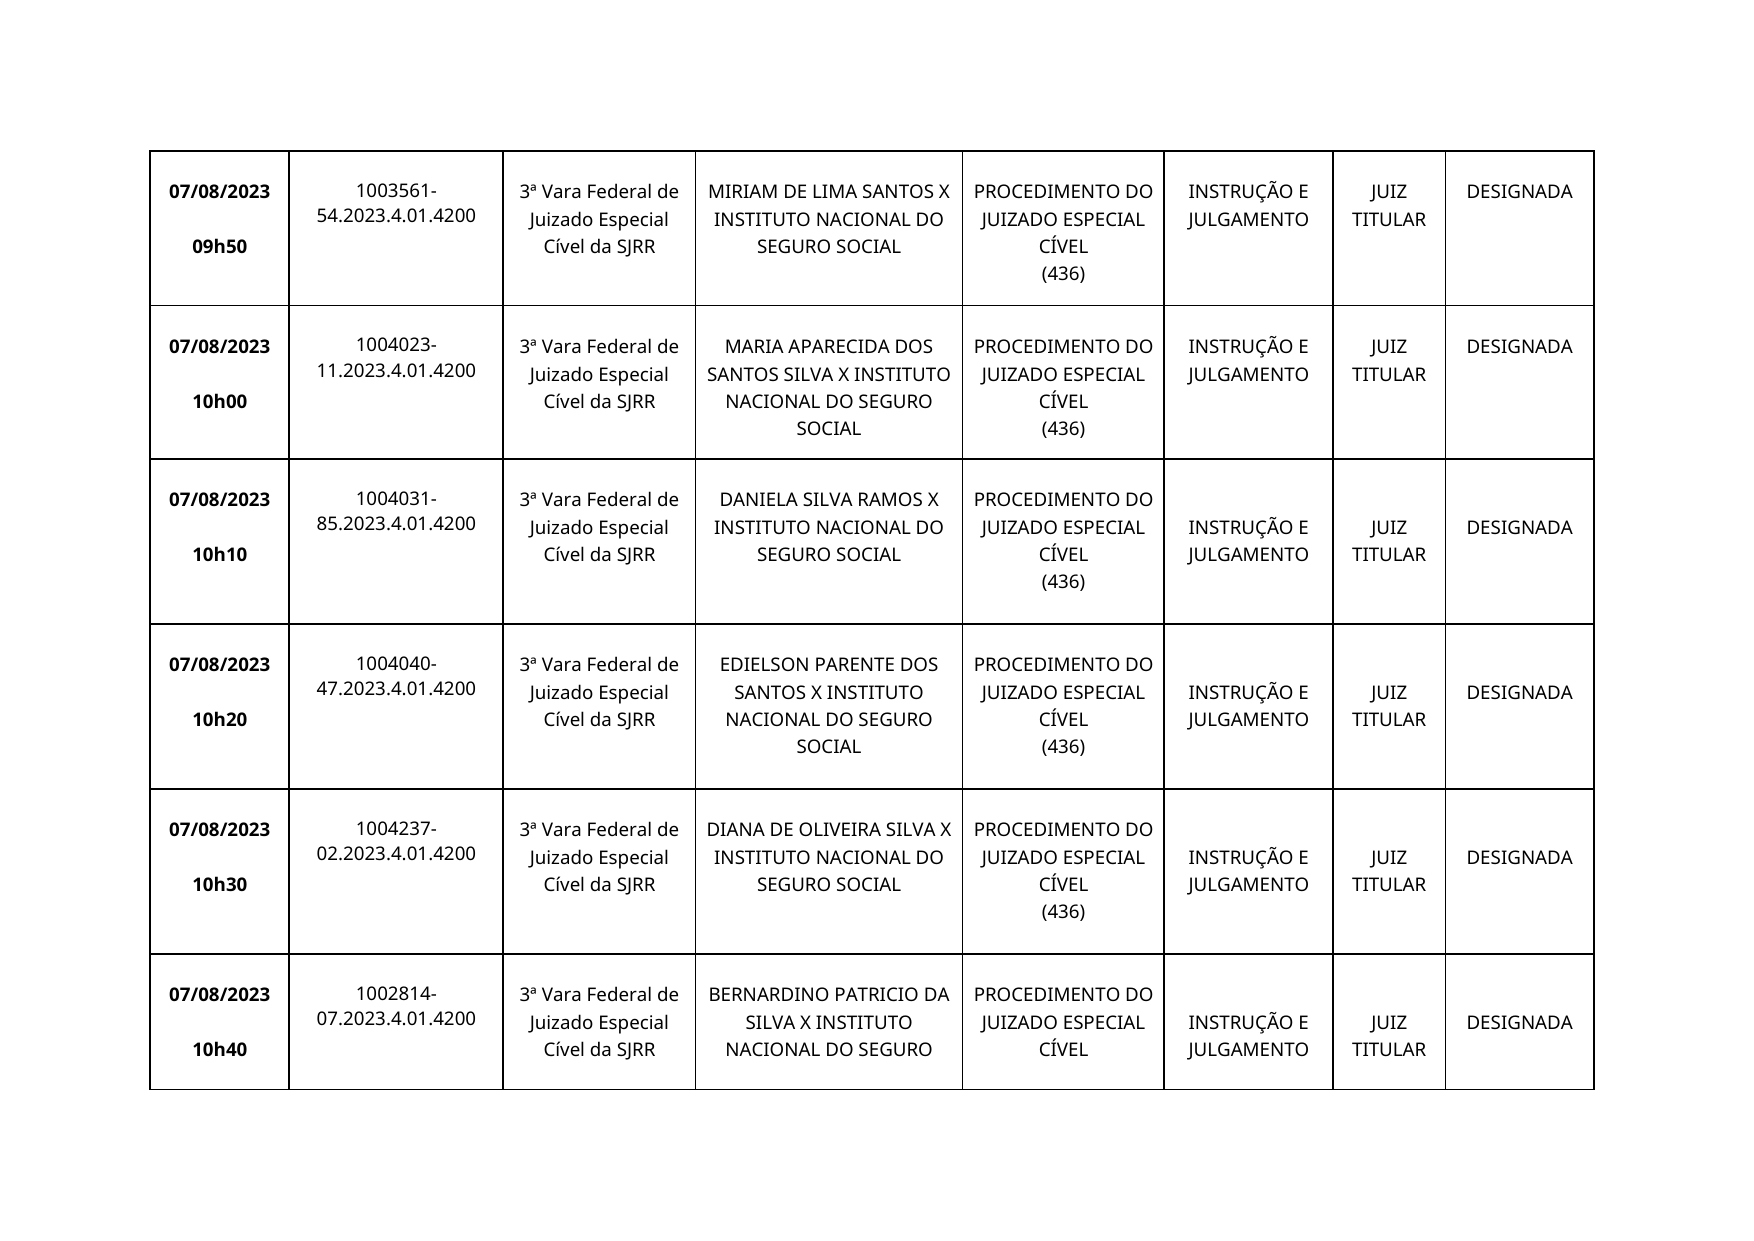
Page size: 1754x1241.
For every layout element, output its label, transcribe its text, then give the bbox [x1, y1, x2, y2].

table_cell PROCEDIMENTO DO JUIZADO ESPECIAL CÍVEL (436) [963, 460, 1163, 623]
table_cell EDIELSON PARENTE DOS SANTOS X INSTITUTO NACIONAL DO SEGURO SOCIAL [696, 625, 962, 788]
table_cell 1002814-07.2023.4.01.4200 [290, 955, 502, 1089]
table_cell 1003561-54.2023.4.01.4200 [290, 152, 502, 305]
table_cell BERNARDINO PATRICIO DA SILVA X INSTITUTO NACIONAL DO SEGURO [696, 955, 962, 1089]
table_cell INSTRUÇÃO E JULGAMENTO [1165, 790, 1332, 953]
table_cell JUIZ TITULAR [1334, 460, 1445, 623]
table_cell PROCEDIMENTO DO JUIZADO ESPECIAL CÍVEL (436) [963, 790, 1163, 953]
table_cell 1004040-47.2023.4.01.4200 [290, 625, 502, 788]
table_cell 07/08/2023 09h50 [151, 152, 288, 305]
table_cell PROCEDIMENTO DO JUIZADO ESPECIAL CÍVEL [963, 955, 1163, 1089]
table_cell INSTRUÇÃO E JULGAMENTO [1165, 955, 1332, 1089]
table_cell 07/08/2023 10h00 [151, 306, 288, 458]
table_cell 1004031-85.2023.4.01.4200 [290, 460, 502, 623]
table_cell 3ª Vara Federal de Juizado Especial Cível da SJRR [504, 625, 695, 788]
table_cell 3ª Vara Federal de Juizado Especial Cível da SJRR [504, 306, 695, 458]
table_cell 3ª Vara Federal de Juizado Especial Cível da SJRR [504, 460, 695, 623]
table_cell DESIGNADA [1446, 955, 1593, 1089]
table_cell PROCEDIMENTO DO JUIZADO ESPECIAL CÍVEL (436) [963, 152, 1163, 305]
table_cell 1004023-11.2023.4.01.4200 [290, 306, 502, 458]
table_cell 3ª Vara Federal de Juizado Especial Cível da SJRR [504, 790, 695, 953]
table_cell 07/08/2023 10h20 [151, 625, 288, 788]
table_cell PROCEDIMENTO DO JUIZADO ESPECIAL CÍVEL (436) [963, 306, 1163, 458]
table_cell 07/08/2023 10h10 [151, 460, 288, 623]
table_cell MIRIAM DE LIMA SANTOS X INSTITUTO NACIONAL DO SEGURO SOCIAL [696, 152, 962, 305]
table_cell DESIGNADA [1446, 460, 1593, 623]
table_cell JUIZ TITULAR [1334, 152, 1445, 305]
table_cell JUIZ TITULAR [1334, 790, 1445, 953]
table_cell PROCEDIMENTO DO JUIZADO ESPECIAL CÍVEL (436) [963, 625, 1163, 788]
table_cell 3ª Vara Federal de Juizado Especial Cível da SJRR [504, 955, 695, 1089]
table_cell JUIZ TITULAR [1334, 306, 1445, 458]
table_cell INSTRUÇÃO E JULGAMENTO [1165, 460, 1332, 623]
table_cell JUIZ TITULAR [1334, 955, 1445, 1089]
table_cell JUIZ TITULAR [1334, 625, 1445, 788]
table_cell DESIGNADA [1446, 790, 1593, 953]
table_cell INSTRUÇÃO E JULGAMENTO [1165, 152, 1332, 305]
table_cell 07/08/2023 10h30 [151, 790, 288, 953]
table_cell DESIGNADA [1446, 152, 1593, 305]
table_cell INSTRUÇÃO E JULGAMENTO [1165, 625, 1332, 788]
table_cell INSTRUÇÃO E JULGAMENTO [1165, 306, 1332, 458]
table_cell DANIELA SILVA RAMOS X INSTITUTO NACIONAL DO SEGURO SOCIAL [696, 460, 962, 623]
table_cell 07/08/2023 10h40 [151, 955, 288, 1089]
table_cell 1004237-02.2023.4.01.4200 [290, 790, 502, 953]
table_cell DESIGNADA [1446, 306, 1593, 458]
table_cell DESIGNADA [1446, 625, 1593, 788]
table_cell DIANA DE OLIVEIRA SILVA X INSTITUTO NACIONAL DO SEGURO SOCIAL [696, 790, 962, 953]
table_cell 3ª Vara Federal de Juizado Especial Cível da SJRR [504, 152, 695, 305]
table_cell MARIA APARECIDA DOS SANTOS SILVA X INSTITUTO NACIONAL DO SEGURO SOCIAL [696, 306, 962, 458]
